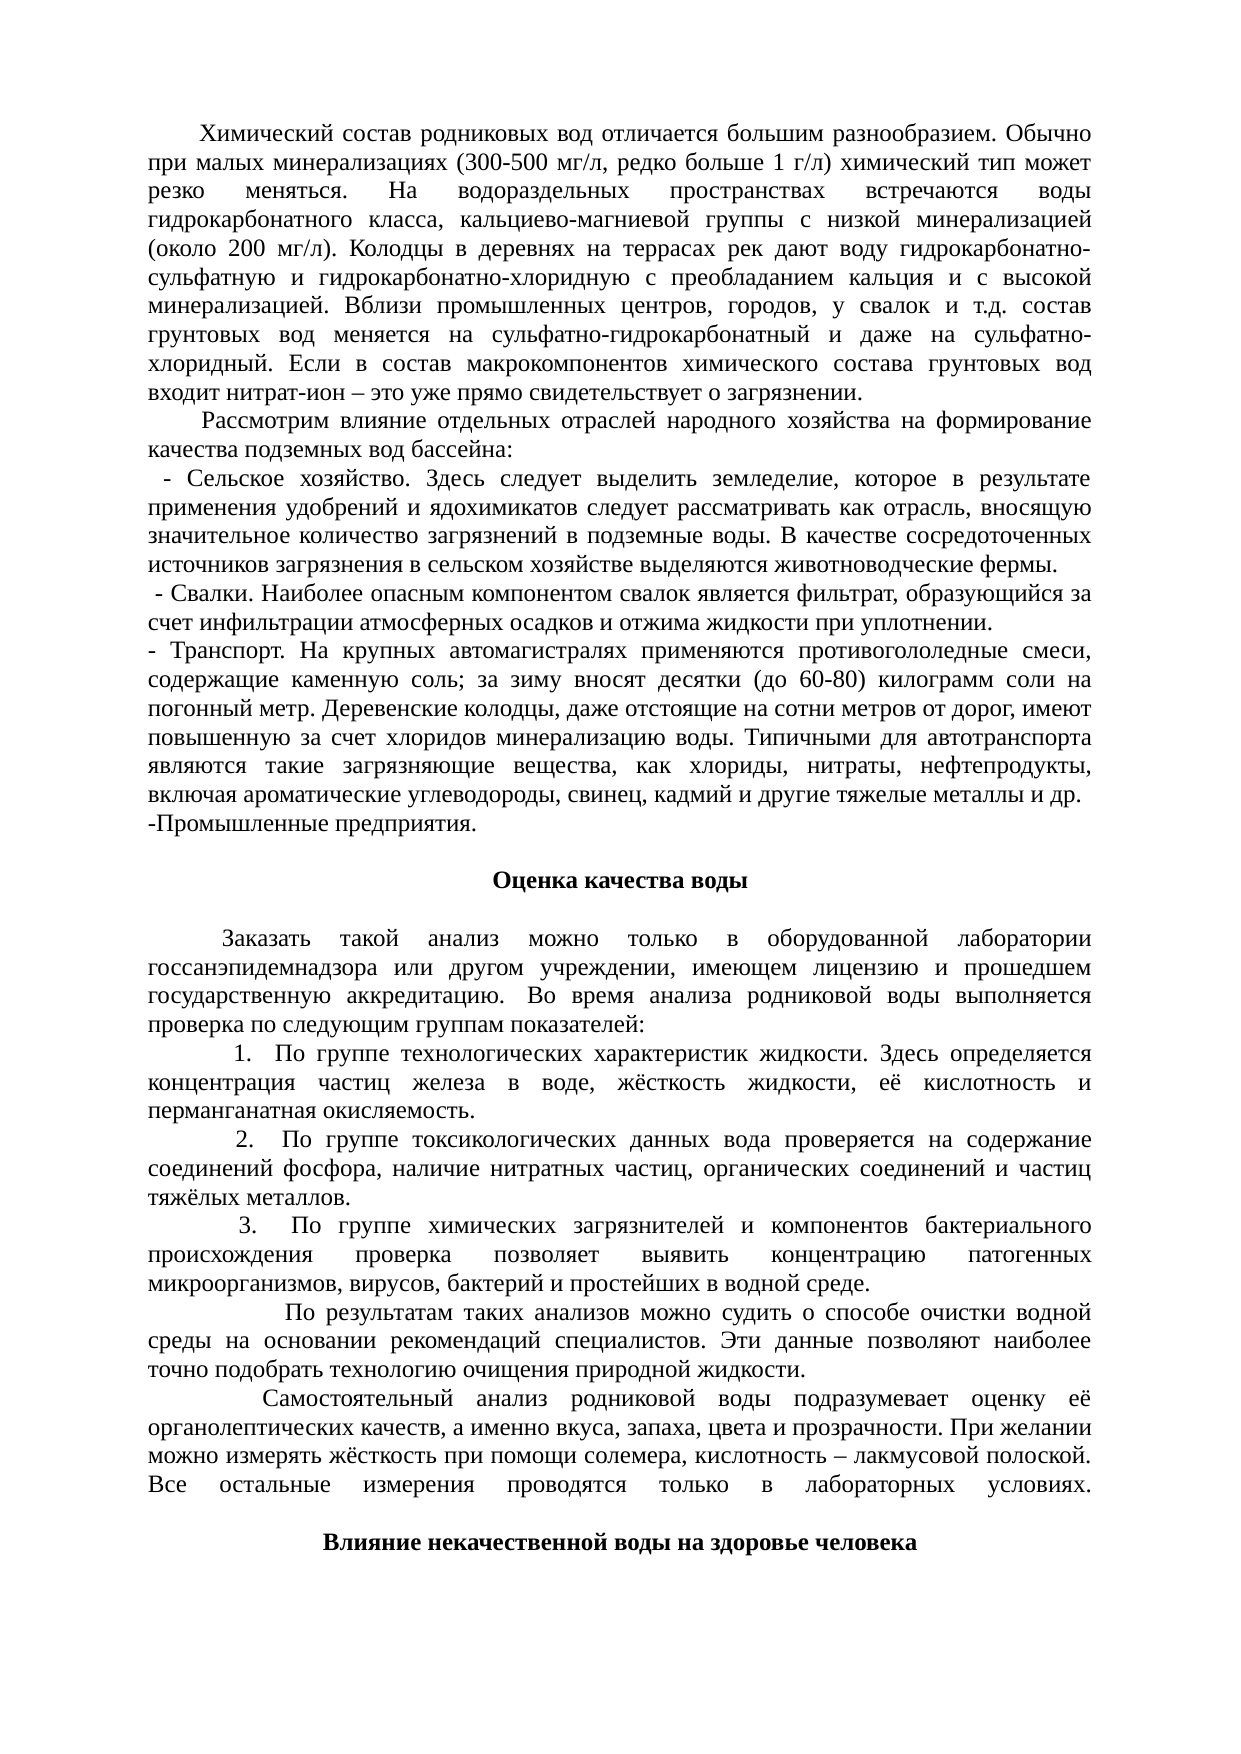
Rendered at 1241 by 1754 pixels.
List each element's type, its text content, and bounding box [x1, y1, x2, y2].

text - Свалки. Наиболее опасным компонентом свалок является фильтрат, образующийся за счет инфильтрации атмосферных осадков и отжима жидкости при уплотнении. [148, 578, 1092, 636]
text -Промышленные предприятия. [148, 808, 1092, 837]
text По результатам таких анализов можно судить о способе очистки водной среды на основании рекомендаций специалистов. Эти данные позволяют наиболее точно подобрать технологию очищения природной жидкости. [148, 1297, 1092, 1383]
text - Транспорт. На крупных автомагистралях применяются противогололедные смеси, содержащие каменную соль; за зиму вносят десятки (до 60-80) килограмм соли на погонный метр. Деревенские колодцы, даже отстоящие на сотни метров от дорог, имеют повышенную за счет хлоридов минерализацию воды. Типичными для автотранспорта являются такие загрязняющие вещества, как хлориды, нитраты, нефтепродукты, включая ароматические углеводороды, свинец, кадмий и другие тяжелые металлы и др. [148, 636, 1092, 808]
text Химический состав родниковых вод отличается большим разнообразием. Обычно при малых минерализациях (300-500 мг/л, редко больше 1 г/л) химический тип может резко меняться. На водораздельных пространствах встречаются воды гидрокарбонатного класса, кальциево-магниевой группы с низкой минерализацией (около 200 мг/л). Колодцы в деревнях на террасах рек дают воду гидрокарбонатно-сульфатную и гидрокарбонатно-хлоридную с преобладанием кальция и с высокой минерализацией. Вблизи промышленных центров, городов, у свалок и т.д. состав грунтовых вод меняется на сульфатно-гидрокарбонатный и даже на сульфатно-хлоридный. Если в состав макрокомпонентов химического состава грунтовых вод входит нитрат-ион – это уже прямо свидетельствует о загрязнении. [148, 118, 1092, 406]
text Влияние некачественной воды на здоровье человека [148, 1527, 1092, 1556]
text Самостоятельный анализ родниковой воды подразумевает оценку её органолептических качеств, а именно вкуса, запаха, цвета и прозрачности. При желании можно измерять жёсткость при помощи солемера, кислотность – лакмусовой полоской. Все остальные измерения проводятся только в лабораторных условиях. [148, 1383, 1092, 1527]
text Оценка качества воды [148, 866, 1092, 894]
text 3. По группе химических загрязнителей и компонентов бактериального происхождения проверка позволяет выявить концентрацию патогенных микроорганизмов, вирусов, бактерий и простейших в водной среде. [148, 1211, 1092, 1297]
text - Сельское хозяйство. Здесь следует выделить земледелие, которое в результате применения удобрений и ядохимикатов следует рассматривать как отрасль, вносящую значительное количество загрязнений в подземные воды. В качестве сосредоточенных источников загрязнения в сельском хозяйстве выделяются животноводческие фермы. [148, 463, 1092, 578]
text Заказать такой анализ можно только в оборудованной лаборатории госсанэпидемнадзора или другом учреждении, имеющем лицензию и прошедшем государственную аккредитацию. Во время анализа родниковой воды выполняется проверка по следующим группам показателей: [148, 923, 1092, 1038]
text 2. По группе токсикологических данных вода проверяется на содержание соединений фосфора, наличие нитратных частиц, органических соединений и частиц тяжёлых металлов. [148, 1124, 1092, 1211]
text 1. По группе технологических характеристик жидкости. Здесь определяется концентрация частиц железа в воде, жёсткость жидкости, её кислотность и перманганатная окисляемость. [148, 1038, 1092, 1124]
text Рассмотрим влияние отдельных отраслей народного хозяйства на формирование качества подземных вод бассейна: [148, 406, 1092, 463]
